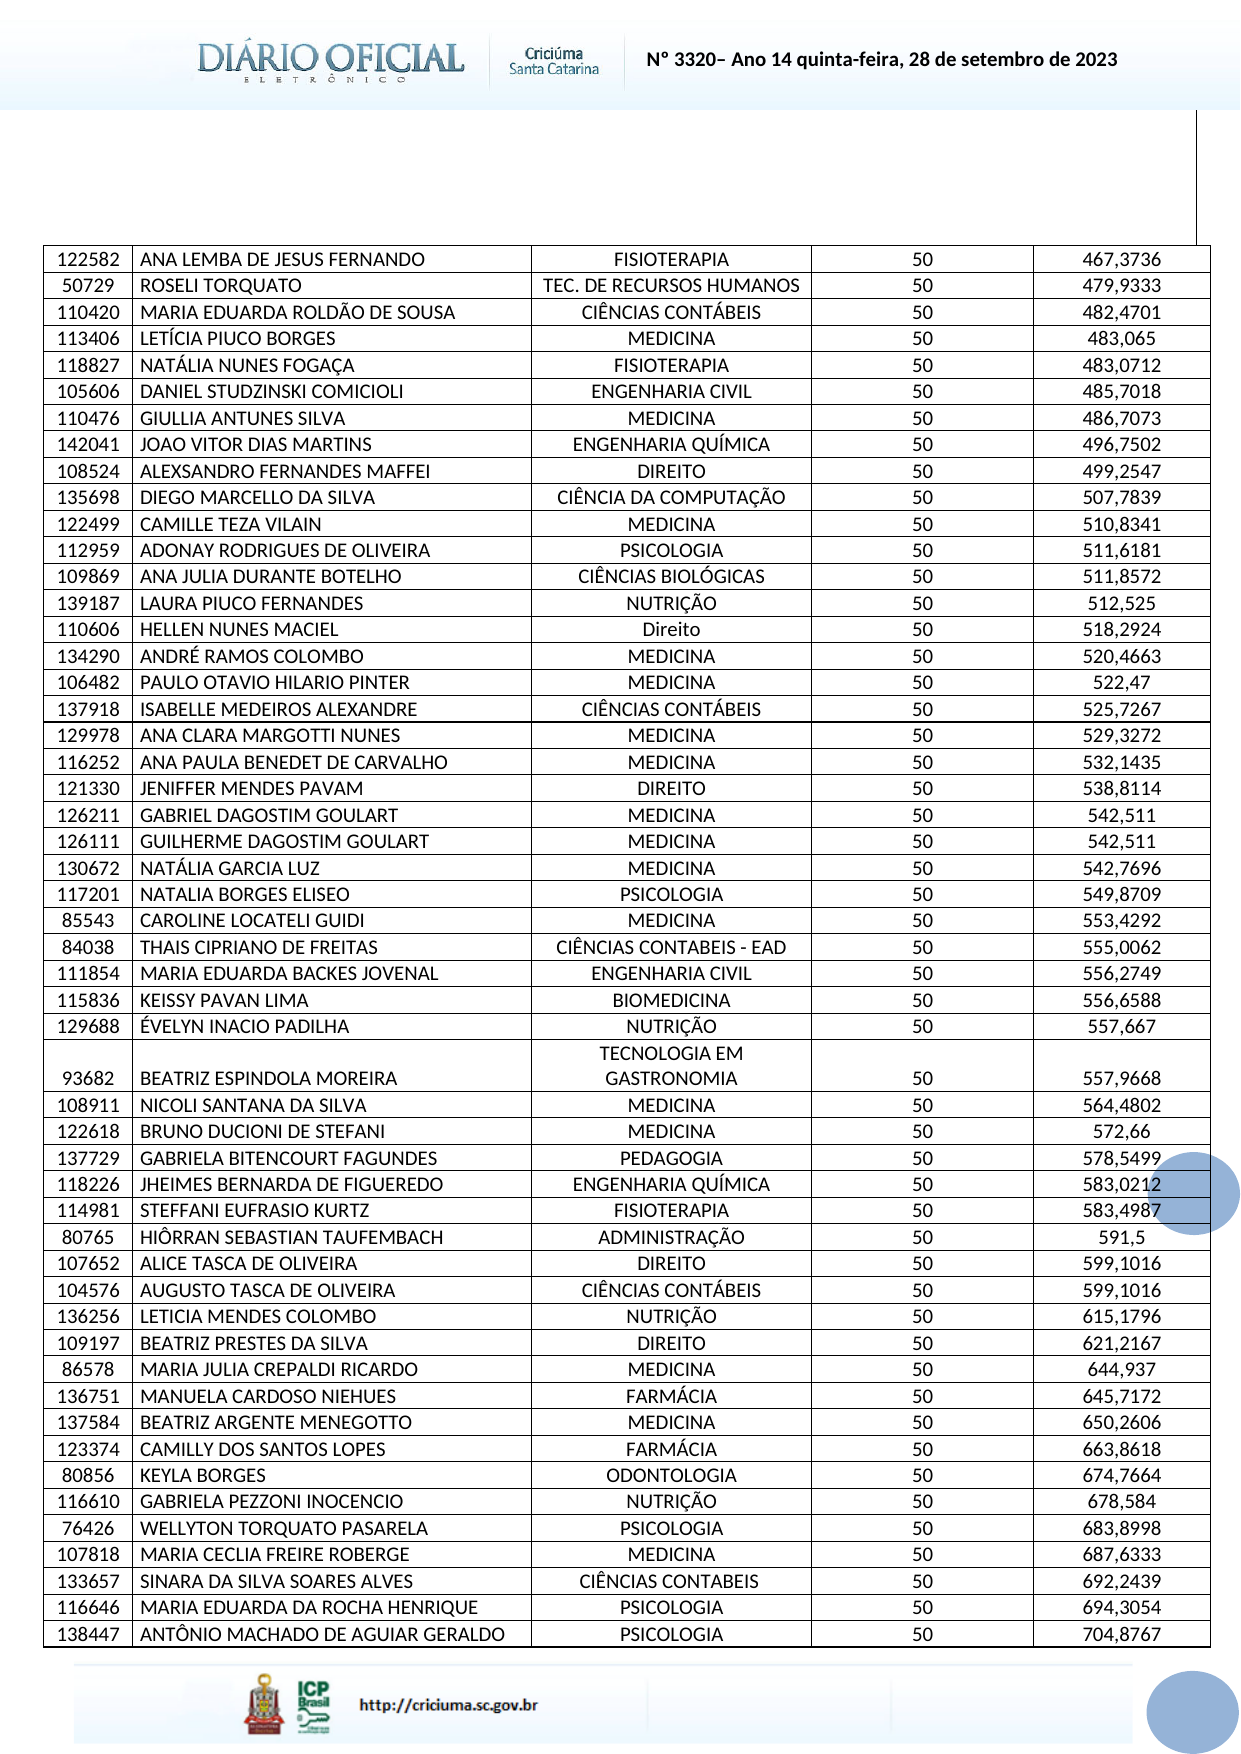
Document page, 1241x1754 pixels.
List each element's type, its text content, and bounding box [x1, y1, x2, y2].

table_cell 110606 [44, 617, 132, 642]
table_cell 50 [812, 1224, 1033, 1249]
table_cell 50 [812, 908, 1033, 933]
table_cell PAULO OTAVIO HILARIO PINTER [133, 670, 531, 695]
table_cell CIÊNCIAS BIOLÓGICAS [532, 564, 811, 589]
table_cell 50 [812, 1171, 1033, 1197]
table_cell ADMINISTRAÇÃO [532, 1224, 811, 1249]
table_cell TECNOLOGIA EM GASTRONOMIA [532, 1040, 811, 1091]
table_cell ODONTOLOGIA [532, 1462, 811, 1488]
table_cell 50 [812, 352, 1033, 377]
table_cell DIREITO [532, 458, 811, 483]
table_cell 76426 [44, 1515, 132, 1541]
table_cell 50 [812, 1515, 1033, 1541]
table_cell ENGENHARIA CIVIL [532, 961, 811, 986]
table_cell GABRIEL DAGOSTIM GOULART [133, 802, 531, 827]
table_cell CIÊNCIAS CONTÁBEIS [532, 696, 811, 721]
table_cell 123374 [44, 1436, 132, 1461]
table_cell 50 [812, 643, 1033, 668]
table_cell MEDICINA [532, 1092, 811, 1117]
table_cell 483,0712 [1034, 352, 1210, 377]
table_cell 113406 [44, 326, 132, 351]
table_cell 650,2606 [1034, 1409, 1210, 1435]
table_cell 84038 [44, 934, 132, 959]
table_cell 50 [812, 987, 1033, 1012]
table_cell 107818 [44, 1542, 132, 1567]
table_cell FARMÁCIA [532, 1383, 811, 1408]
table_cell 542,511 [1034, 802, 1210, 827]
table_cell HELLEN NUNES MACIEL [133, 617, 531, 642]
table_cell GIULLIA ANTUNES SILVA [133, 405, 531, 430]
table_cell LETICIA MENDES COLOMBO [133, 1304, 531, 1329]
table_cell 118226 [44, 1171, 132, 1197]
table_cell 511,8572 [1034, 564, 1210, 589]
table_cell 50 [812, 246, 1033, 272]
table_cell 687,6333 [1034, 1542, 1210, 1567]
table_cell 111854 [44, 961, 132, 986]
table_cell 109197 [44, 1330, 132, 1355]
table_cell 529,3272 [1034, 723, 1210, 748]
table_cell CIÊNCIAS CONTÁBEIS [532, 1277, 811, 1302]
table_cell TEC. DE RECURSOS HUMANOS [532, 273, 811, 298]
table_cell 557,9668 [1034, 1040, 1210, 1091]
table_cell NICOLI SANTANA DA SILVA [133, 1092, 531, 1117]
table_cell MARIA EDUARDA BACKES JOVENAL [133, 961, 531, 986]
table_cell 645,7172 [1034, 1383, 1210, 1408]
table_cell DIREITO [532, 775, 811, 801]
table_cell 116610 [44, 1489, 132, 1514]
table_cell AUGUSTO TASCA DE OLIVEIRA [133, 1277, 531, 1302]
table_cell 50 [812, 617, 1033, 642]
table_cell 557,667 [1034, 1014, 1210, 1039]
table_cell KEISSY PAVAN LIMA [133, 987, 531, 1012]
table_cell 556,6588 [1034, 987, 1210, 1012]
table_cell CAROLINE LOCATELI GUIDI [133, 908, 531, 933]
table_cell FISIOTERAPIA [532, 1198, 811, 1223]
table_cell JHEIMES BERNARDA DE FIGUEREDO [133, 1171, 531, 1197]
table_cell 525,7267 [1034, 696, 1210, 721]
table_cell 137584 [44, 1409, 132, 1435]
table_cell NUTRIÇÃO [532, 1489, 811, 1514]
table_cell 486,7073 [1034, 405, 1210, 430]
table_cell 105606 [44, 379, 132, 404]
table_cell 50 [812, 1304, 1033, 1329]
table_cell ENGENHARIA QUÍMICA [532, 1171, 811, 1197]
table_cell LAURA PIUCO FERNANDES [133, 590, 531, 616]
table_cell 678,584 [1034, 1489, 1210, 1514]
table_cell 126211 [44, 802, 132, 827]
table_cell 522,47 [1034, 670, 1210, 695]
table_cell HIÔRRAN SEBASTIAN TAUFEMBACH [133, 1224, 531, 1249]
table_cell 50 [812, 1542, 1033, 1567]
table_cell 621,2167 [1034, 1330, 1210, 1355]
table_cell DANIEL STUDZINSKI COMICIOLI [133, 379, 531, 404]
table_cell PSICOLOGIA [532, 1515, 811, 1541]
table_cell 50 [812, 1462, 1033, 1488]
table_cell ANA CLARA MARGOTTI NUNES [133, 723, 531, 748]
table_cell FISIOTERAPIA [532, 352, 811, 377]
table_cell 104576 [44, 1277, 132, 1302]
table_cell 116252 [44, 749, 132, 774]
table_cell 583,0212 [1034, 1171, 1154, 1197]
table_cell 50 [812, 405, 1033, 430]
table_cell 50 [812, 564, 1033, 589]
table_cell 512,525 [1034, 590, 1210, 616]
table_cell MANUELA CARDOSO NIEHUES [133, 1383, 531, 1408]
table_cell MARIA CECLIA FREIRE ROBERGE [133, 1542, 531, 1567]
table_cell 542,511 [1034, 828, 1210, 854]
table_cell NUTRIÇÃO [532, 1304, 811, 1329]
table_cell 50 [812, 1409, 1033, 1435]
table_cell 50 [812, 802, 1033, 827]
table_cell 108911 [44, 1092, 132, 1117]
table_cell 50 [812, 1014, 1033, 1039]
table_cell CIÊNCIAS CONTABEIS - EAD [532, 934, 811, 959]
table_cell BEATRIZ PRESTES DA SILVA [133, 1330, 531, 1355]
table_cell 483,065 [1034, 326, 1210, 351]
table_cell 704,8767 [1034, 1621, 1210, 1646]
table_cell 110420 [44, 299, 132, 324]
table_cell THAIS CIPRIANO DE FREITAS [133, 934, 531, 959]
table_cell 116646 [44, 1595, 132, 1620]
table_cell 50 [812, 431, 1033, 457]
table_cell MEDICINA [532, 1356, 811, 1382]
table_cell ROSELI TORQUATO [133, 273, 531, 298]
table_cell STEFFANI EUFRASIO KURTZ [133, 1198, 531, 1223]
table_cell ALEXSANDRO FERNANDES MAFFEI [133, 458, 531, 483]
table_cell 50 [812, 1621, 1033, 1646]
table_cell BEATRIZ ARGENTE MENEGOTTO [133, 1409, 531, 1435]
table_cell ÉVELYN INACIO PADILHA [133, 1014, 531, 1039]
table_cell ISABELLE MEDEIROS ALEXANDRE [133, 696, 531, 721]
table_cell 135698 [44, 484, 132, 510]
table_cell 683,8998 [1034, 1515, 1210, 1541]
table_cell MEDICINA [532, 643, 811, 668]
table_cell ANDRÉ RAMOS COLOMBO [133, 643, 531, 668]
table_cell MARIA JULIA CREPALDI RICARDO [133, 1356, 531, 1382]
table_cell 50 [812, 326, 1033, 351]
table_cell 86578 [44, 1356, 132, 1382]
table_cell Direito [532, 617, 811, 642]
table_cell BIOMEDICINA [532, 987, 811, 1012]
table_cell 644,937 [1034, 1356, 1210, 1382]
table_cell JENIFFER MENDES PAVAM [133, 775, 531, 801]
table_cell 50 [812, 749, 1033, 774]
table_cell SINARA DA SILVA SOARES ALVES [133, 1568, 531, 1593]
table_cell 542,7696 [1034, 855, 1210, 880]
table_cell 115836 [44, 987, 132, 1012]
table_cell 50 [812, 458, 1033, 483]
table_cell ANA LEMBA DE JESUS FERNANDO [133, 246, 531, 272]
table_cell 110476 [44, 405, 132, 430]
table_cell MEDICINA [532, 1542, 811, 1567]
table_cell 107652 [44, 1251, 132, 1276]
table_cell BRUNO DUCIONI DE STEFANI [133, 1118, 531, 1144]
table_cell MEDICINA [532, 855, 811, 880]
table_cell MEDICINA [532, 670, 811, 695]
table_cell 122618 [44, 1118, 132, 1144]
table_cell 50 [812, 511, 1033, 536]
table_cell MARIA EDUARDA DA ROCHA HENRIQUE [133, 1595, 531, 1620]
table_cell 510,8341 [1034, 511, 1210, 536]
table_cell 507,7839 [1034, 484, 1210, 510]
table_cell 50 [812, 934, 1033, 959]
table_cell 50 [812, 1383, 1033, 1408]
table_cell 553,4292 [1034, 908, 1210, 933]
table_cell 50 [812, 1568, 1033, 1593]
table_cell NATÁLIA NUNES FOGAÇA [133, 352, 531, 377]
table_cell 138447 [44, 1621, 132, 1646]
table_cell 599,1016 [1034, 1251, 1210, 1276]
table_cell 50 [812, 1145, 1033, 1170]
table_cell MEDICINA [532, 723, 811, 748]
table_cell 137729 [44, 1145, 132, 1170]
table_cell 50 [812, 273, 1033, 298]
table_cell 50 [812, 1118, 1033, 1144]
table_cell 50 [812, 1251, 1033, 1276]
table_cell MEDICINA [532, 405, 811, 430]
table_cell 129688 [44, 1014, 132, 1039]
table_cell 134290 [44, 643, 132, 668]
table_cell 485,7018 [1034, 379, 1210, 404]
table_cell DIREITO [532, 1251, 811, 1276]
table_cell 694,3054 [1034, 1595, 1210, 1620]
table_cell 50 [812, 961, 1033, 986]
table_cell GUILHERME DAGOSTIM GOULART [133, 828, 531, 854]
table_cell KEYLA BORGES [133, 1462, 531, 1488]
table_cell ANA PAULA BENEDET DE CARVALHO [133, 749, 531, 774]
table_cell 121330 [44, 775, 132, 801]
table_cell 50 [812, 1330, 1033, 1355]
table_cell 674,7664 [1034, 1462, 1210, 1488]
table_cell 136256 [44, 1304, 132, 1329]
table_cell CAMILLE TEZA VILAIN [133, 511, 531, 536]
table_cell ENGENHARIA QUÍMICA [532, 431, 811, 457]
table_cell 564,4802 [1034, 1092, 1210, 1117]
table_cell MEDICINA [532, 908, 811, 933]
table_cell 482,4701 [1034, 299, 1210, 324]
table_cell NUTRIÇÃO [532, 590, 811, 616]
table_cell MARIA EDUARDA ROLDÃO DE SOUSA [133, 299, 531, 324]
table_cell 50 [812, 775, 1033, 801]
table_cell NUTRIÇÃO [532, 1014, 811, 1039]
table_cell 129978 [44, 723, 132, 748]
table_cell CIÊNCIAS CONTÁBEIS [532, 299, 811, 324]
table_cell 139187 [44, 590, 132, 616]
table_cell 137918 [44, 696, 132, 721]
table_cell 532,1435 [1034, 749, 1210, 774]
table_cell ANTÔNIO MACHADO DE AGUIAR GERALDO [133, 1621, 531, 1646]
table_cell 130672 [44, 855, 132, 880]
table_cell DIREITO [532, 1330, 811, 1355]
table_cell 572,66 [1034, 1118, 1210, 1144]
table_cell FISIOTERAPIA [532, 246, 811, 272]
table_cell 85543 [44, 908, 132, 933]
table_cell 50 [812, 1356, 1033, 1382]
table_cell 518,2924 [1034, 617, 1210, 642]
table_cell 50 [812, 590, 1033, 616]
table_cell 591,5 [1034, 1224, 1210, 1249]
table_cell 136751 [44, 1383, 132, 1408]
table_cell 93682 [44, 1040, 132, 1091]
table_cell 50 [812, 670, 1033, 695]
table_cell 50 [812, 1198, 1033, 1223]
table_cell NATALIA BORGES ELISEO [133, 881, 531, 907]
table_cell DIEGO MARCELLO DA SILVA [133, 484, 531, 510]
table_cell CAMILLY DOS SANTOS LOPES [133, 1436, 531, 1461]
table_cell 50 [812, 1040, 1033, 1091]
table_cell 50 [812, 1092, 1033, 1117]
table_cell 511,6181 [1034, 537, 1210, 563]
table_cell 615,1796 [1034, 1304, 1210, 1329]
table_cell 108524 [44, 458, 132, 483]
table_cell 50 [812, 1595, 1033, 1620]
table_cell MEDICINA [532, 828, 811, 854]
table_cell 50 [812, 484, 1033, 510]
table_cell 80765 [44, 1224, 132, 1249]
table_cell 549,8709 [1034, 881, 1210, 907]
table_cell 50 [812, 1436, 1033, 1461]
table_cell 538,8114 [1034, 775, 1210, 801]
table_cell 692,2439 [1034, 1568, 1210, 1593]
table_cell MEDICINA [532, 1409, 811, 1435]
table_cell CIÊNCIAS CONTABEIS [532, 1568, 811, 1593]
table_cell MEDICINA [532, 511, 811, 536]
table_cell PSICOLOGIA [532, 881, 811, 907]
table_cell 467,3736 [1034, 246, 1210, 272]
table_cell 499,2547 [1034, 458, 1210, 483]
table_cell MEDICINA [532, 802, 811, 827]
table_cell 80856 [44, 1462, 132, 1488]
table_cell 520,4663 [1034, 643, 1210, 668]
table_cell MEDICINA [532, 326, 811, 351]
table_cell 599,1016 [1034, 1277, 1210, 1302]
table_cell 50729 [44, 273, 132, 298]
table_cell FARMÁCIA [532, 1436, 811, 1461]
table_cell BEATRIZ ESPINDOLA MOREIRA [133, 1040, 531, 1091]
table_cell GABRIELA BITENCOURT FAGUNDES [133, 1145, 531, 1170]
table_cell 122499 [44, 511, 132, 536]
table_cell 50 [812, 1277, 1033, 1302]
table_cell 583,4987 [1034, 1198, 1160, 1223]
table_cell NATÁLIA GARCIA LUZ [133, 855, 531, 880]
table_cell LETÍCIA PIUCO BORGES [133, 326, 531, 351]
table_cell MEDICINA [532, 1118, 811, 1144]
table_cell 555,0062 [1034, 934, 1210, 959]
table_cell 133657 [44, 1568, 132, 1593]
table_cell 122582 [44, 246, 132, 272]
table_cell WELLYTON TORQUATO PASARELA [133, 1515, 531, 1541]
table_cell 126111 [44, 828, 132, 854]
table_cell 50 [812, 723, 1033, 748]
table_cell 50 [812, 379, 1033, 404]
table_cell PSICOLOGIA [532, 537, 811, 563]
table_cell ANA JULIA DURANTE BOTELHO [133, 564, 531, 589]
table_cell 117201 [44, 881, 132, 907]
table_cell 663,8618 [1034, 1436, 1210, 1461]
table_cell PSICOLOGIA [532, 1595, 811, 1620]
table_cell 50 [812, 299, 1033, 324]
table_cell 50 [812, 1489, 1033, 1514]
table_cell 114981 [44, 1198, 132, 1223]
table_cell 50 [812, 881, 1033, 907]
table_cell PSICOLOGIA [532, 1621, 811, 1646]
table_cell 118827 [44, 352, 132, 377]
table_cell ADONAY RODRIGUES DE OLIVEIRA [133, 537, 531, 563]
table_cell 106482 [44, 670, 132, 695]
table_cell 479,9333 [1034, 273, 1210, 298]
table_cell ENGENHARIA CIVIL [532, 379, 811, 404]
table_cell 496,7502 [1034, 431, 1210, 457]
table_cell 556,2749 [1034, 961, 1210, 986]
table_cell CIÊNCIA DA COMPUTAÇÃO [532, 484, 811, 510]
table_cell 50 [812, 537, 1033, 563]
table_cell 112959 [44, 537, 132, 563]
table_cell GABRIELA PEZZONI INOCENCIO [133, 1489, 531, 1514]
table_cell 142041 [44, 431, 132, 457]
table_cell 578,5499 [1034, 1145, 1210, 1170]
table_cell 50 [812, 696, 1033, 721]
table_cell ALICE TASCA DE OLIVEIRA [133, 1251, 531, 1276]
table_cell 50 [812, 828, 1033, 854]
table_cell 50 [812, 855, 1033, 880]
table_cell JOAO VITOR DIAS MARTINS [133, 431, 531, 457]
table_cell MEDICINA [532, 749, 811, 774]
table_cell PEDAGOGIA [532, 1145, 811, 1170]
table_cell 109869 [44, 564, 132, 589]
